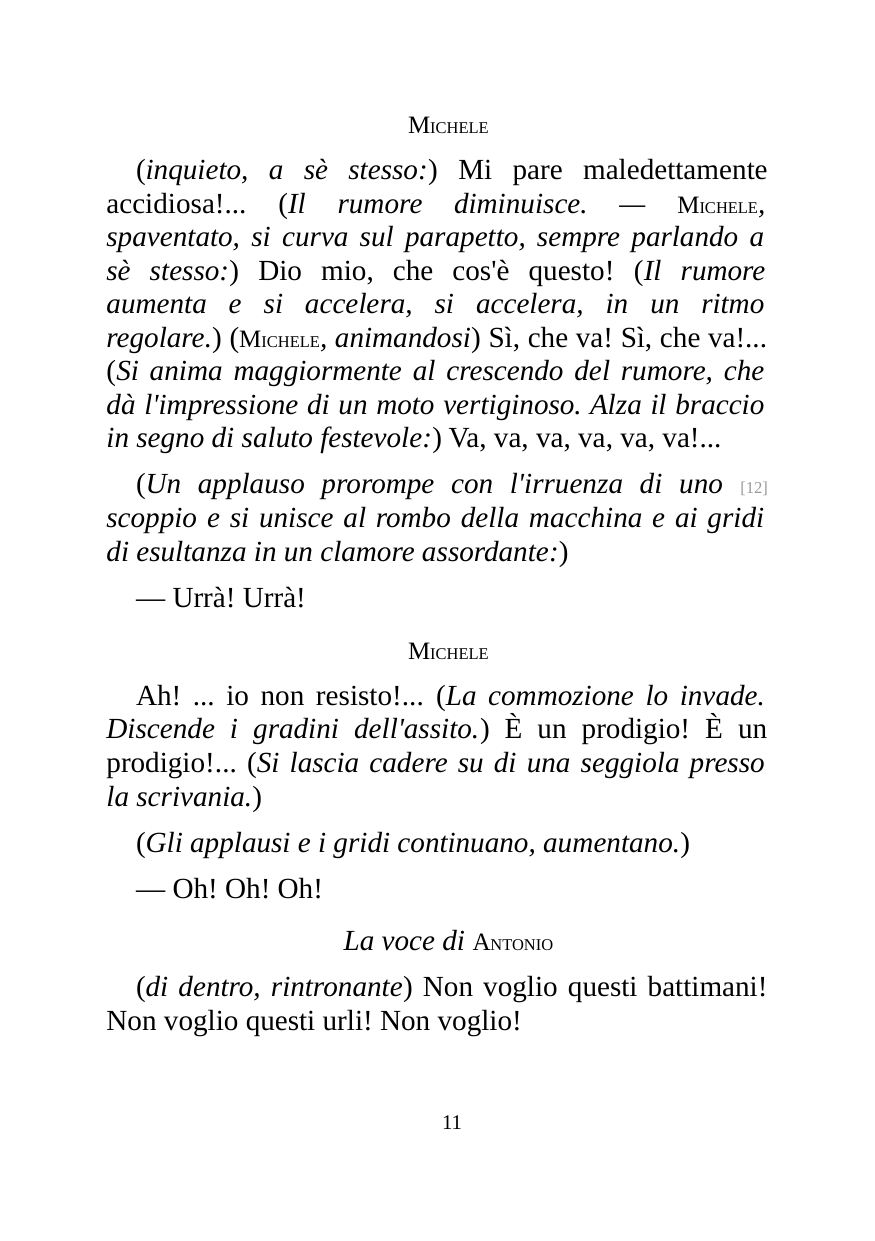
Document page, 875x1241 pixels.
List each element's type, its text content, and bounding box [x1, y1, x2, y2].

text (Un applauso prorompe con l'irruenza di uno [12] scoppio e si unisce al rombo della macchina e ai gridi di esultanza in un clamore assordante:) [106, 467, 768, 567]
text (inquieto, a sè stesso:) Mi pare maledettamente accidiosa!... (Il rumore diminuisce. — Michele, spaventato, si curva sul parapetto, sempre parlando a sè stesso:) Dio mio, che cos'è questo! (Il rumore aumenta e si accelera, si accelera, in un ritmo regolare.) (Michele, animandosi) Sì, che va! Sì, che va!... (Si anima maggiormente al crescendo del rumore, che dà l'impressione di un moto vertiginoso. Alza il braccio in segno di saluto festevole:) Va, va, va, va, va, va!... [106, 152, 768, 454]
text (Gli applausi e i gridi continuano, aumentano.) [106, 825, 768, 858]
text Ah! ... io non resisto!... (La commozione lo invade. Discende i gradini dell'assito.) È un prodigio! È un prodigio!... (Si lascia cadere su di una seggiola presso la scrivania.) [106, 678, 768, 812]
text La voce di Antonio [106, 923, 768, 957]
text — Oh! Oh! Oh! [106, 871, 768, 904]
text Michele [106, 106, 768, 140]
text — Urrà! Urrà! [106, 580, 768, 613]
text (di dentro, rintronante) Non voglio questi battimani! Non voglio questi urli! Non voglio! [106, 969, 768, 1036]
text Michele [106, 632, 768, 666]
